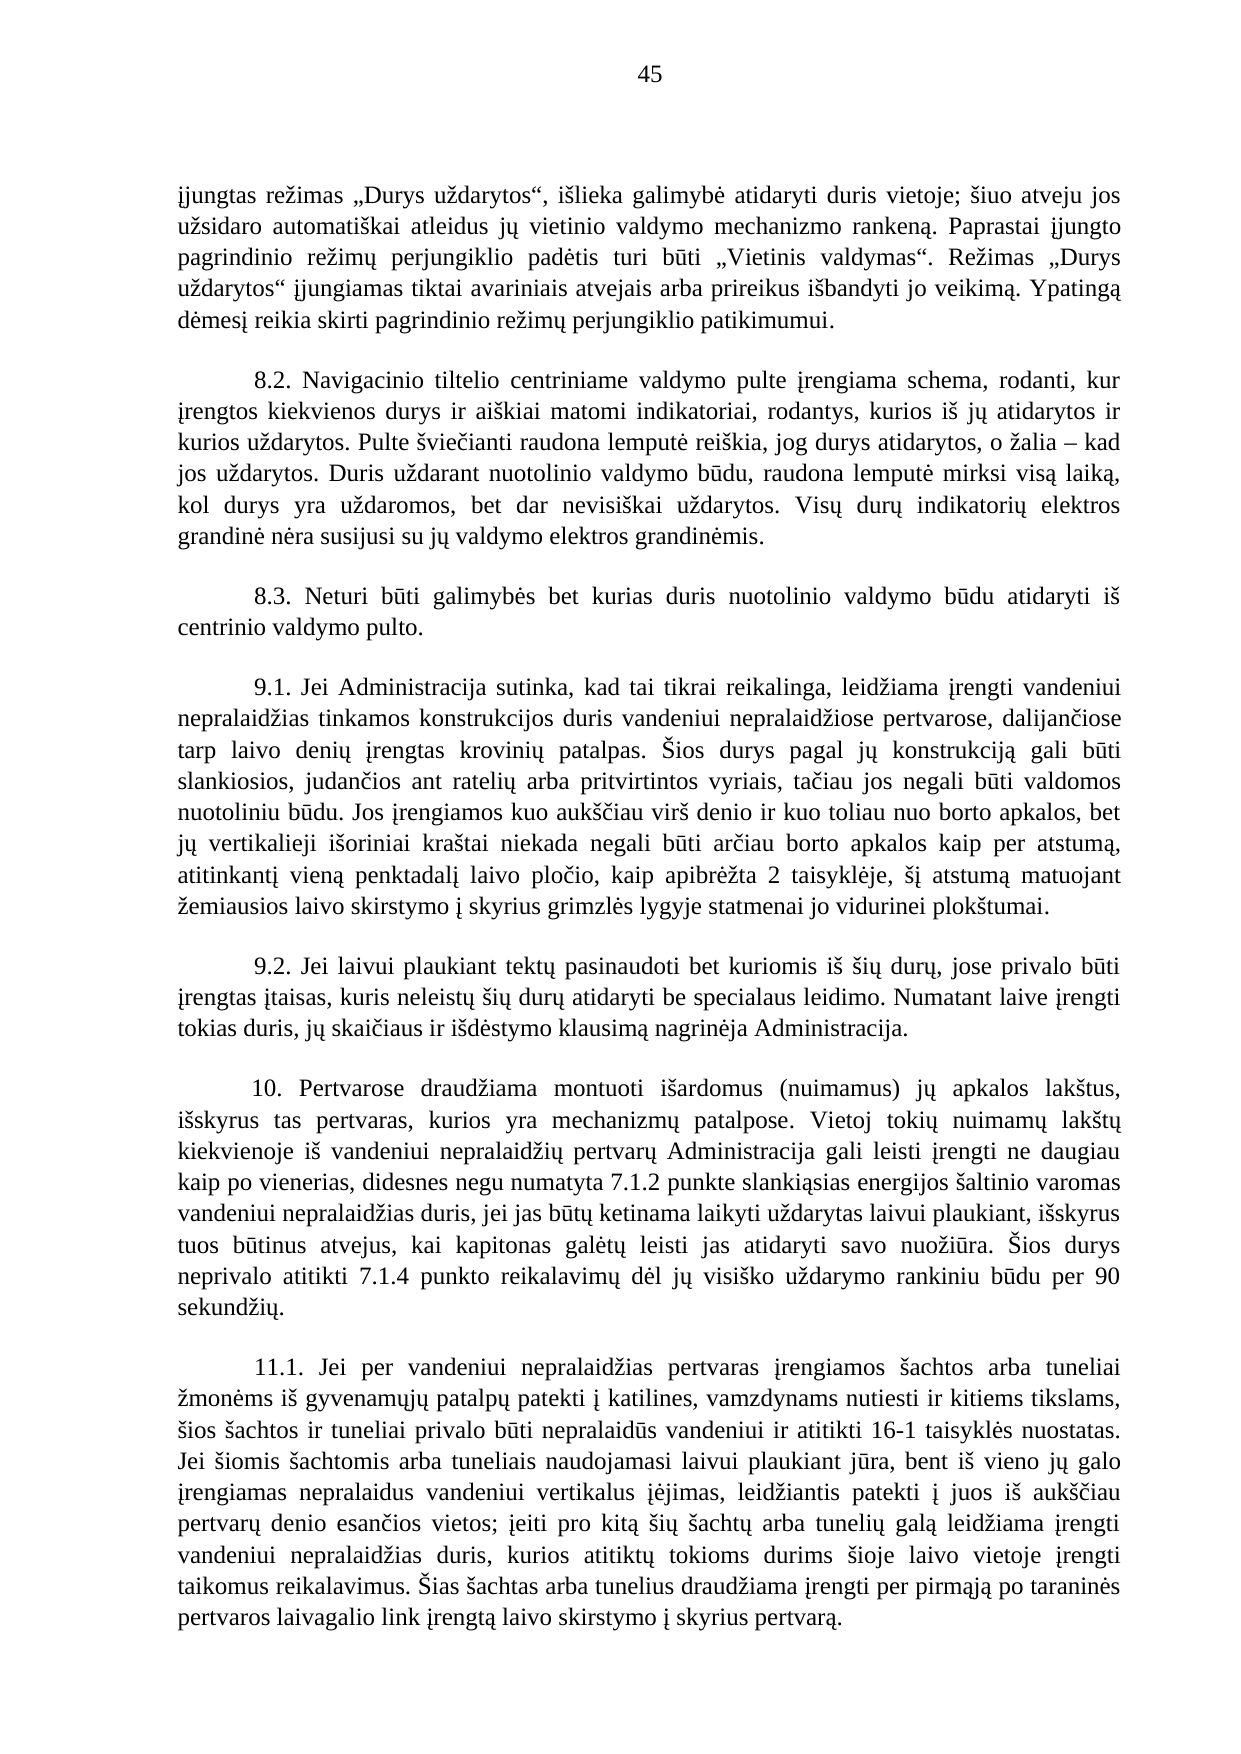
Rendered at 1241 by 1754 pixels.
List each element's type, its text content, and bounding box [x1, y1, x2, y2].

text 8.3. Neturi būti galimybės bet kurias duris nuotolinio valdymo būdu atidaryti iš centrinio valdymo pulto. [177, 578, 1121, 641]
text 10. Pertvarose draudžiama montuoti išardomus (nuimamus) jų apkalos lakštus, išskyrus tas pertvaras, kurios yra mechanizmų patalpose. Vietoj tokių nuimamų lakštų kiekvienoje iš vandeniui nepralaidžių pertvarų Administracija gali leisti įrengti ne daugiau kaip po vienerias, didesnes negu numatyta 7.1.2 punkte slankiąsias energijos šaltinio varomas vandeniui nepralaidžias duris, jei jas būtų ketinama laikyti uždarytas laivui plaukiant, išskyrus tuos būtinus atvejus, kai kapitonas galėtų leisti jas atidaryti savo nuožiūra. Šios durys neprivalo atitikti 7.1.4 punkto reikalavimų dėl jų visiško uždarymo rankiniu būdu per 90 sekundžių. [177, 1071, 1121, 1321]
text 9.2. Jei laivui plaukiant tektų pasinaudoti bet kuriomis iš šių durų, jose privalo būti įrengtas įtaisas, kuris neleistų šių durų atidaryti be specialaus leidimo. Numatant laive įrengti tokias duris, jų skaičiaus ir išdėstymo klausimą nagrinėja Administracija. [177, 948, 1121, 1042]
text 8.2. Navigacinio tiltelio centriniame valdymo pulte įrengiama schema, rodanti, kur įrengtos kiekvienos durys ir aiškiai matomi indikatoriai, rodantys, kurios iš jų atidarytos ir kurios uždarytos. Pulte šviečianti raudona lemputė reiškia, jog durys atidarytos, o žalia – kad jos uždarytos. Duris uždarant nuotolinio valdymo būdu, raudona lemputė mirksi visą laiką, kol durys yra uždaromos, bet dar nevisiškai uždarytos. Visų durų indikatorių elektros grandinė nėra susijusi su jų valdymo elektros grandinėmis. [177, 362, 1121, 550]
text įjungtas režimas „Durys uždarytos“, išlieka galimybė atidaryti duris vietoje; šiuo atveju jos užsidaro automatiškai atleidus jų vietinio valdymo mechanizmo rankeną. Paprastai įjungto pagrindinio režimų perjungiklio padėtis turi būti „Vietinis valdymas“. Režimas „Durys uždarytos“ įjungiamas tiktai avariniais atvejais arba prireikus išbandyti jo veikimą. Ypatingą dėmesį reikia skirti pagrindinio režimų perjungiklio patikimumui. [177, 177, 1122, 333]
text 11.1. Jei per vandeniui nepralaidžias pertvaras įrengiamos šachtos arba tuneliai žmonėms iš gyvenamųjų patalpų patekti į katilines, vamzdynams nutiesti ir kitiems tikslams, šios šachtos ir tuneliai privalo būti nepralaidūs vandeniui ir atitikti 16-1 taisyklės nuostatas. Jei šiomis šachtomis arba tuneliais naudojamasi laivui plaukiant jūra, bent iš vieno jų galo įrengiamas nepralaidus vandeniui vertikalus įėjimas, leidžiantis patekti į juos iš aukščiau pertvarų denio esančios vietos; įeiti pro kitą šių šachtų arba tunelių galą leidžiama įrengti vandeniui nepralaidžias duris, kurios atitiktų tokioms durims šioje laivo vietoje įrengti taikomus reikalavimus. Šias šachtas arba tunelius draudžiama įrengti per pirmąją po taraninės pertvaros laivagalio link įrengtą laivo skirstymo į skyrius pertvarą. [177, 1350, 1122, 1631]
text 9.1. Jei Administracija sutinka, kad tai tikrai reikalinga, leidžiama įrengti vandeniui nepralaidžias tinkamos konstrukcijos duris vandeniui nepralaidžiose pertvarose, dalijančiose tarp laivo denių įrengtas krovinių patalpas. Šios durys pagal jų konstrukciją gali būti slankiosios, judančios ant ratelių arba pritvirtintos vyriais, tačiau jos negali būti valdomos nuotoliniu būdu. Jos įrengiamos kuo aukščiau virš denio ir kuo toliau nuo borto apkalos, bet jų vertikalieji išoriniai kraštai niekada negali būti arčiau borto apkalos kaip per atstumą, atitinkantį vieną penktadalį laivo pločio, kaip apibrėžta 2 taisyklėje, šį atstumą matuojant žemiausios laivo skirstymo į skyrius grimzlės lygyje statmenai jo vidurinei plokštumai. [177, 670, 1122, 920]
